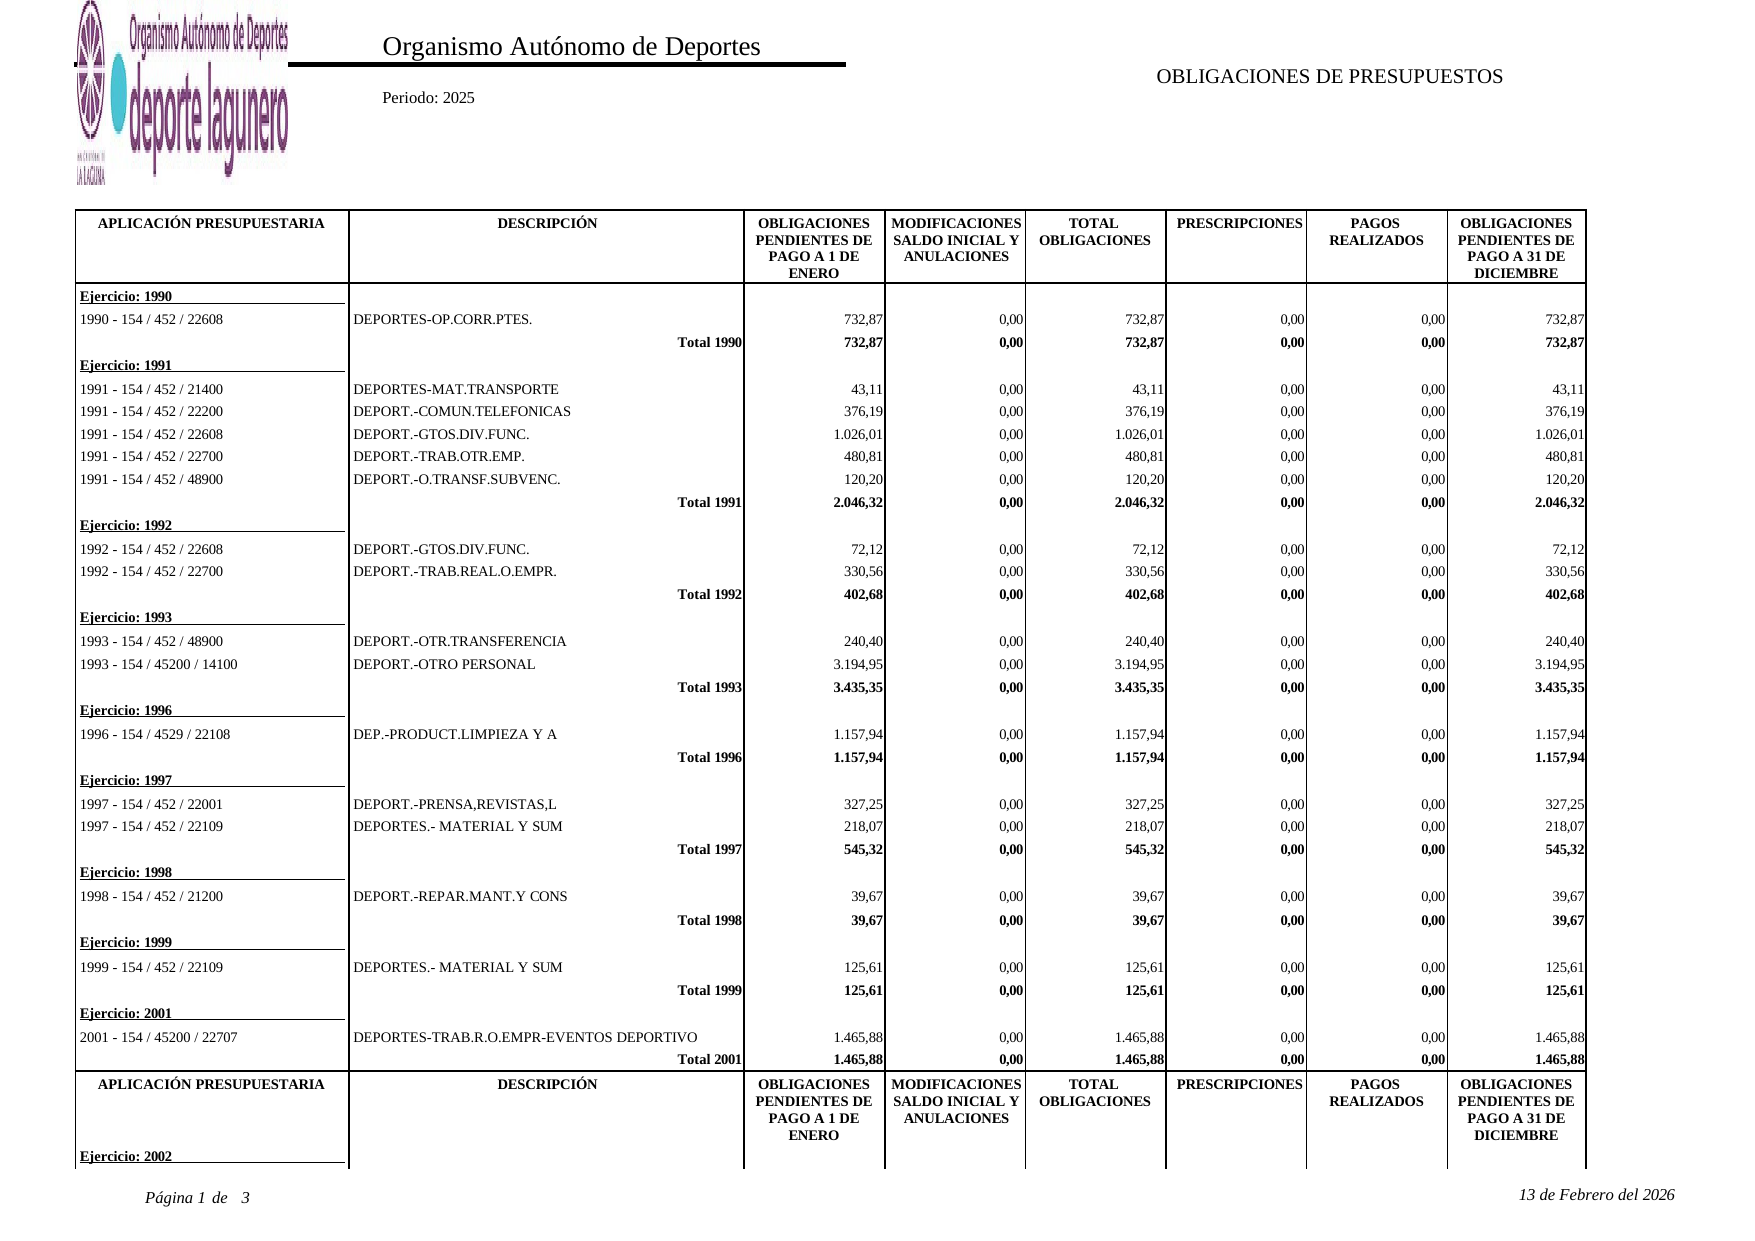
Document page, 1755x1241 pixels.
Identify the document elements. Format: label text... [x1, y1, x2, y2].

table_cell 1993 - 154 / 452 / 48900 [76, 630, 348, 653]
table_cell 0,00 [886, 885, 1025, 908]
table_cell 327,25 [745, 793, 884, 816]
table_cell DEPORT.-OTR.TRANSFERENCIA [350, 630, 743, 653]
table_cell 0,00 [1167, 793, 1306, 816]
table_cell 39,67 [1448, 885, 1585, 908]
table_cell Total 2001 [350, 1049, 743, 1070]
table_cell Ejercicio: 2001 [76, 1002, 348, 1025]
table_cell 327,25 [1026, 793, 1165, 816]
table_cell DEPORTES-TRAB.R.O.EMPR-EVENTOS DEPORTIVO [350, 1025, 743, 1049]
table_cell Total 1993 [350, 676, 743, 699]
table_cell DEPORT.-GTOS.DIV.FUNC. [350, 537, 743, 561]
table_cell 240,40 [1448, 630, 1585, 653]
table_cell Ejercicio: 1998 [76, 861, 348, 885]
table_cell 0,00 [1307, 423, 1447, 446]
table_cell [745, 861, 884, 885]
table_cell 240,40 [1026, 630, 1165, 653]
table_cell 120,20 [745, 468, 884, 491]
table_cell 0,00 [1307, 676, 1447, 699]
table_cell [1167, 769, 1306, 792]
table_cell 43,11 [1026, 377, 1165, 401]
table_cell 732,87 [1448, 331, 1585, 354]
table_cell Total 1992 [350, 583, 743, 606]
table_header DESCRIPCIÓN [350, 1072, 743, 1145]
table_cell [1307, 769, 1447, 792]
table_cell 0,00 [1167, 1025, 1306, 1049]
table_header PAGOS REALIZADOS [1307, 1072, 1447, 1145]
table_cell 1.157,94 [745, 722, 884, 746]
table_cell 0,00 [1307, 307, 1447, 331]
table_header OBLIGACIONES PENDIENTES DE PAGO A 31 DE DICIEMBRE [1448, 211, 1585, 282]
table_cell 0,00 [886, 746, 1025, 769]
table_cell 480,81 [745, 446, 884, 468]
table_cell Ejercicio: 2002 [76, 1145, 348, 1168]
table_cell [1167, 931, 1306, 955]
table_cell 125,61 [1026, 955, 1165, 978]
table_header PRESCRIPCIONES [1167, 211, 1306, 282]
table_cell 0,00 [886, 979, 1025, 1002]
table_cell [1167, 606, 1306, 630]
table_header OBLIGACIONES PENDIENTES DE PAGO A 1 DE ENERO [745, 211, 884, 282]
table_cell 0,00 [1167, 676, 1306, 699]
table_cell 0,00 [1307, 1049, 1447, 1070]
table_cell 3.194,95 [745, 653, 884, 676]
table_cell 0,00 [1167, 653, 1306, 676]
table_cell 3.194,95 [1026, 653, 1165, 676]
table_cell 1.465,88 [745, 1049, 884, 1070]
table_cell 0,00 [1167, 401, 1306, 423]
table_cell [1307, 1145, 1447, 1168]
table_cell 1997 - 154 / 452 / 22109 [76, 816, 348, 838]
table_cell 2.046,32 [1026, 491, 1165, 514]
table_cell [745, 354, 884, 377]
table_cell [76, 676, 348, 699]
table_cell 545,32 [745, 838, 884, 861]
table_cell 480,81 [1448, 446, 1585, 468]
table_cell [745, 514, 884, 537]
table_cell 376,19 [745, 401, 884, 423]
table_cell [350, 514, 743, 537]
table_cell 0,00 [886, 722, 1025, 746]
table_cell 545,32 [1448, 838, 1585, 861]
table_cell 0,00 [886, 653, 1025, 676]
table_header PRESCRIPCIONES [1167, 1072, 1306, 1145]
table_cell 2001 - 154 / 45200 / 22707 [76, 1025, 348, 1049]
table_cell 327,25 [1448, 793, 1585, 816]
table_cell 0,00 [1167, 955, 1306, 978]
table_cell 0,00 [1167, 630, 1306, 653]
table_cell 0,00 [886, 446, 1025, 468]
table_cell 0,00 [886, 1025, 1025, 1049]
table_cell DEPORT.-PRENSA,REVISTAS,L [350, 793, 743, 816]
table_cell 1.026,01 [745, 423, 884, 446]
table_cell [76, 583, 348, 606]
table_cell [886, 606, 1025, 630]
table_cell [745, 284, 884, 307]
table_cell Total 1998 [350, 909, 743, 931]
table_header PAGOS REALIZADOS [1307, 211, 1447, 282]
table_cell [1167, 699, 1306, 722]
table_cell DEP.-PRODUCT.LIMPIEZA Y A [350, 722, 743, 746]
table_cell Ejercicio: 1992 [76, 514, 348, 537]
table_cell DEPORT.-TRAB.REAL.O.EMPR. [350, 561, 743, 583]
table_cell [350, 931, 743, 955]
table_cell 1.157,94 [1026, 746, 1165, 769]
table_cell DEPORTES-MAT.TRANSPORTE [350, 377, 743, 401]
table_cell Total 1997 [350, 838, 743, 861]
table_cell 72,12 [1026, 537, 1165, 561]
table_cell 125,61 [1448, 955, 1585, 978]
table_cell 1.157,94 [1448, 746, 1585, 769]
table_cell [1167, 861, 1306, 885]
table_cell DEPORT.-REPAR.MANT.Y CONS [350, 885, 743, 908]
table_cell [1448, 861, 1585, 885]
table_cell [76, 746, 348, 769]
table_cell 43,11 [745, 377, 884, 401]
table_cell 732,87 [745, 331, 884, 354]
table_header TOTAL OBLIGACIONES [1026, 211, 1165, 282]
table_cell 0,00 [1307, 722, 1447, 746]
table_cell 0,00 [886, 838, 1025, 861]
table_cell [886, 514, 1025, 537]
table_cell 125,61 [1026, 979, 1165, 1002]
table_cell 0,00 [1307, 468, 1447, 491]
table_cell 0,00 [1167, 561, 1306, 583]
table_cell 0,00 [1307, 537, 1447, 561]
table_cell 0,00 [886, 491, 1025, 514]
table_cell 0,00 [886, 955, 1025, 978]
table_cell [350, 284, 743, 307]
table_cell 732,87 [745, 307, 884, 331]
table_cell [1307, 514, 1447, 537]
table_cell 0,00 [886, 377, 1025, 401]
table_cell 0,00 [1307, 816, 1447, 838]
table_cell 0,00 [1307, 561, 1447, 583]
table_cell 0,00 [1307, 583, 1447, 606]
table_cell DEPORTES.- MATERIAL Y SUM [350, 955, 743, 978]
table_cell [350, 861, 743, 885]
table_cell [1167, 284, 1306, 307]
table_cell 0,00 [886, 468, 1025, 491]
table_cell Total 1990 [350, 331, 743, 354]
table_cell [1026, 1002, 1165, 1025]
text Organismo Autónomo de Deportes [382, 30, 1592, 62]
table_cell 1.026,01 [1026, 423, 1165, 446]
table_cell 0,00 [1307, 630, 1447, 653]
table_cell 0,00 [886, 307, 1025, 331]
table_cell 0,00 [886, 676, 1025, 699]
table_cell 0,00 [886, 1049, 1025, 1070]
table_cell 0,00 [1307, 793, 1447, 816]
table_cell [1307, 1002, 1447, 1025]
table_cell Total 1999 [350, 979, 743, 1002]
table_cell 0,00 [886, 816, 1025, 838]
table_cell [1167, 514, 1306, 537]
table_cell 0,00 [1307, 331, 1447, 354]
table_cell 39,67 [745, 885, 884, 908]
table_cell 3.435,35 [1448, 676, 1585, 699]
table_cell [1448, 1145, 1585, 1168]
table_cell [1448, 284, 1585, 307]
table_cell 0,00 [1167, 331, 1306, 354]
table_cell 0,00 [1307, 979, 1447, 1002]
table_header DESCRIPCIÓN [350, 211, 743, 282]
table_header MODIFICACIONES SALDO INICIAL Y ANULACIONES [886, 211, 1025, 282]
table_cell 1.465,88 [745, 1025, 884, 1049]
table_header OBLIGACIONES PENDIENTES DE PAGO A 31 DE DICIEMBRE [1448, 1072, 1585, 1145]
table_cell 330,56 [1448, 561, 1585, 583]
table_cell [745, 1002, 884, 1025]
table_cell [1026, 284, 1165, 307]
table_cell [886, 1002, 1025, 1025]
table_cell Ejercicio: 1993 [76, 606, 348, 630]
table_cell 3.194,95 [1448, 653, 1585, 676]
table_header OBLIGACIONES PENDIENTES DE PAGO A 1 DE ENERO [745, 1072, 884, 1145]
table_cell 1991 - 154 / 452 / 22700 [76, 446, 348, 468]
table_cell 0,00 [886, 423, 1025, 446]
table_cell 376,19 [1026, 401, 1165, 423]
table_cell 0,00 [1307, 909, 1447, 931]
table_cell 0,00 [1307, 885, 1447, 908]
table_cell 1996 - 154 / 4529 / 22108 [76, 722, 348, 746]
table_cell 39,67 [745, 909, 884, 931]
table_cell [886, 354, 1025, 377]
table_cell 218,07 [1026, 816, 1165, 838]
table_cell [1307, 699, 1447, 722]
table_cell 376,19 [1448, 401, 1585, 423]
table_cell [76, 1049, 348, 1070]
table_cell 402,68 [745, 583, 884, 606]
table_cell 480,81 [1026, 446, 1165, 468]
table_cell [886, 699, 1025, 722]
table_cell Ejercicio: 1991 [76, 354, 348, 377]
table_cell [350, 1002, 743, 1025]
table_cell [1448, 514, 1585, 537]
table_header APLICACIÓN PRESUPUESTARIA [76, 211, 348, 282]
table_cell [745, 931, 884, 955]
table_cell 0,00 [1167, 423, 1306, 446]
table_cell 0,00 [1167, 583, 1306, 606]
table_cell [1448, 931, 1585, 955]
table_cell 0,00 [886, 909, 1025, 931]
table_cell [1448, 769, 1585, 792]
table_cell [1448, 1002, 1585, 1025]
table_cell [350, 769, 743, 792]
table_cell 402,68 [1448, 583, 1585, 606]
table_cell [1167, 354, 1306, 377]
table_cell 0,00 [1167, 838, 1306, 861]
table_cell DEPORTES.- MATERIAL Y SUM [350, 816, 743, 838]
table_cell Total 1991 [350, 491, 743, 514]
table_cell 1.465,88 [1448, 1025, 1585, 1049]
table_cell 1991 - 154 / 452 / 22608 [76, 423, 348, 446]
table_cell 0,00 [1307, 1025, 1447, 1049]
table_cell 0,00 [1167, 446, 1306, 468]
table_cell 732,87 [1448, 307, 1585, 331]
table_cell [886, 769, 1025, 792]
table_cell DEPORT.-GTOS.DIV.FUNC. [350, 423, 743, 446]
table_cell [350, 1145, 743, 1168]
table_cell [886, 1145, 1025, 1168]
table_cell 1.026,01 [1448, 423, 1585, 446]
table_cell 0,00 [886, 331, 1025, 354]
table_cell 39,67 [1448, 909, 1585, 931]
table_cell 1998 - 154 / 452 / 21200 [76, 885, 348, 908]
table_cell [76, 979, 348, 1002]
table_cell 1990 - 154 / 452 / 22608 [76, 307, 348, 331]
table_cell 3.435,35 [745, 676, 884, 699]
table_cell 39,67 [1026, 885, 1165, 908]
table_header APLICACIÓN PRESUPUESTARIA [76, 1072, 348, 1145]
table_cell [76, 909, 348, 931]
table_cell Total 1996 [350, 746, 743, 769]
table_cell 120,20 [1026, 468, 1165, 491]
table_cell 1997 - 154 / 452 / 22001 [76, 793, 348, 816]
table_cell [1307, 931, 1447, 955]
table_cell [886, 284, 1025, 307]
table_cell 39,67 [1026, 909, 1165, 931]
table_cell 1992 - 154 / 452 / 22700 [76, 561, 348, 583]
table_cell [1026, 931, 1165, 955]
table_cell Ejercicio: 1990 [76, 284, 348, 307]
table_cell 0,00 [1167, 816, 1306, 838]
table_cell 1.157,94 [1026, 722, 1165, 746]
text Periodo: 2025 [382, 88, 1592, 107]
table_cell 1991 - 154 / 452 / 21400 [76, 377, 348, 401]
table_cell 72,12 [1448, 537, 1585, 561]
table_cell DEPORT.-COMUN.TELEFONICAS [350, 401, 743, 423]
table_cell [745, 1145, 884, 1168]
table_cell 1993 - 154 / 45200 / 14100 [76, 653, 348, 676]
table_cell [886, 861, 1025, 885]
table_cell Ejercicio: 1997 [76, 769, 348, 792]
table_cell Ejercicio: 1996 [76, 699, 348, 722]
table_cell 0,00 [1307, 746, 1447, 769]
table_cell 0,00 [1167, 377, 1306, 401]
table_cell 125,61 [1448, 979, 1585, 1002]
table_cell [76, 838, 348, 861]
table_cell DEPORT.-OTRO PERSONAL [350, 653, 743, 676]
table_cell 0,00 [1167, 1049, 1306, 1070]
table_cell 1.465,88 [1026, 1049, 1165, 1070]
table_cell 0,00 [1167, 746, 1306, 769]
table_cell [1448, 606, 1585, 630]
table_cell [350, 606, 743, 630]
table_cell 1991 - 154 / 452 / 22200 [76, 401, 348, 423]
table_cell [1026, 769, 1165, 792]
table_cell [350, 354, 743, 377]
table_cell 1.157,94 [745, 746, 884, 769]
table_cell 1999 - 154 / 452 / 22109 [76, 955, 348, 978]
table_cell 0,00 [1167, 491, 1306, 514]
table_cell 0,00 [1307, 377, 1447, 401]
table_cell 125,61 [745, 955, 884, 978]
table_header MODIFICACIONES SALDO INICIAL Y ANULACIONES [886, 1072, 1025, 1145]
table_cell 2.046,32 [745, 491, 884, 514]
table_cell 732,87 [1026, 307, 1165, 331]
table_cell [76, 331, 348, 354]
table_cell 0,00 [1307, 491, 1447, 514]
table_cell 0,00 [1167, 722, 1306, 746]
table_cell 0,00 [1167, 979, 1306, 1002]
table_cell 1.465,88 [1026, 1025, 1165, 1049]
table_cell 0,00 [1167, 537, 1306, 561]
table_cell [1026, 354, 1165, 377]
table_cell [1167, 1145, 1306, 1168]
table_cell 0,00 [1307, 955, 1447, 978]
table_cell 0,00 [1167, 885, 1306, 908]
table_cell 1.465,88 [1448, 1049, 1585, 1070]
table_cell 1991 - 154 / 452 / 48900 [76, 468, 348, 491]
table_cell 218,07 [1448, 816, 1585, 838]
table_cell 0,00 [1167, 468, 1306, 491]
table_cell 240,40 [745, 630, 884, 653]
table_cell 0,00 [1307, 653, 1447, 676]
table_cell [1026, 514, 1165, 537]
table_cell 1.157,94 [1448, 722, 1585, 746]
table_cell 218,07 [745, 816, 884, 838]
table_cell 125,61 [745, 979, 884, 1002]
table_cell 0,00 [886, 793, 1025, 816]
table_cell 120,20 [1448, 468, 1585, 491]
table_cell 72,12 [745, 537, 884, 561]
table_cell 0,00 [886, 561, 1025, 583]
table_cell [1448, 699, 1585, 722]
table_cell 330,56 [745, 561, 884, 583]
table_cell [350, 699, 743, 722]
table_cell [745, 769, 884, 792]
text OBLIGACIONES DE PRESUPUESTOS CERRADOS [382, 65, 1592, 88]
table_cell [1307, 606, 1447, 630]
table_cell [1448, 354, 1585, 377]
table_cell 402,68 [1026, 583, 1165, 606]
table_cell 1992 - 154 / 452 / 22608 [76, 537, 348, 561]
table_cell [1026, 699, 1165, 722]
table_cell [76, 491, 348, 514]
table_cell 330,56 [1026, 561, 1165, 583]
table_header TOTAL OBLIGACIONES [1026, 1072, 1165, 1145]
table_cell [1167, 1002, 1306, 1025]
table_cell 0,00 [1167, 307, 1306, 331]
table_cell [886, 931, 1025, 955]
table_cell 545,32 [1026, 838, 1165, 861]
table_cell [1026, 1145, 1165, 1168]
table_cell 0,00 [886, 583, 1025, 606]
table_cell [1307, 861, 1447, 885]
table_cell 732,87 [1026, 331, 1165, 354]
table_cell [745, 606, 884, 630]
table_cell 0,00 [1307, 838, 1447, 861]
table_cell [1307, 284, 1447, 307]
table_cell 0,00 [886, 537, 1025, 561]
table_cell 2.046,32 [1448, 491, 1585, 514]
table_cell [745, 699, 884, 722]
table_cell Ejercicio: 1999 [76, 931, 348, 955]
table_cell DEPORT.-TRAB.OTR.EMP. [350, 446, 743, 468]
table_cell 0,00 [1307, 401, 1447, 423]
table_cell 43,11 [1448, 377, 1585, 401]
table_cell [1026, 861, 1165, 885]
table_cell [1307, 354, 1447, 377]
table_cell [1026, 606, 1165, 630]
table_cell 0,00 [1307, 446, 1447, 468]
table_cell 0,00 [1167, 909, 1306, 931]
table_cell DEPORTES-OP.CORR.PTES. [350, 307, 743, 331]
table_cell 0,00 [886, 630, 1025, 653]
table_cell 3.435,35 [1026, 676, 1165, 699]
table_cell 0,00 [886, 401, 1025, 423]
table_cell DEPORT.-O.TRANSF.SUBVENC. [350, 468, 743, 491]
